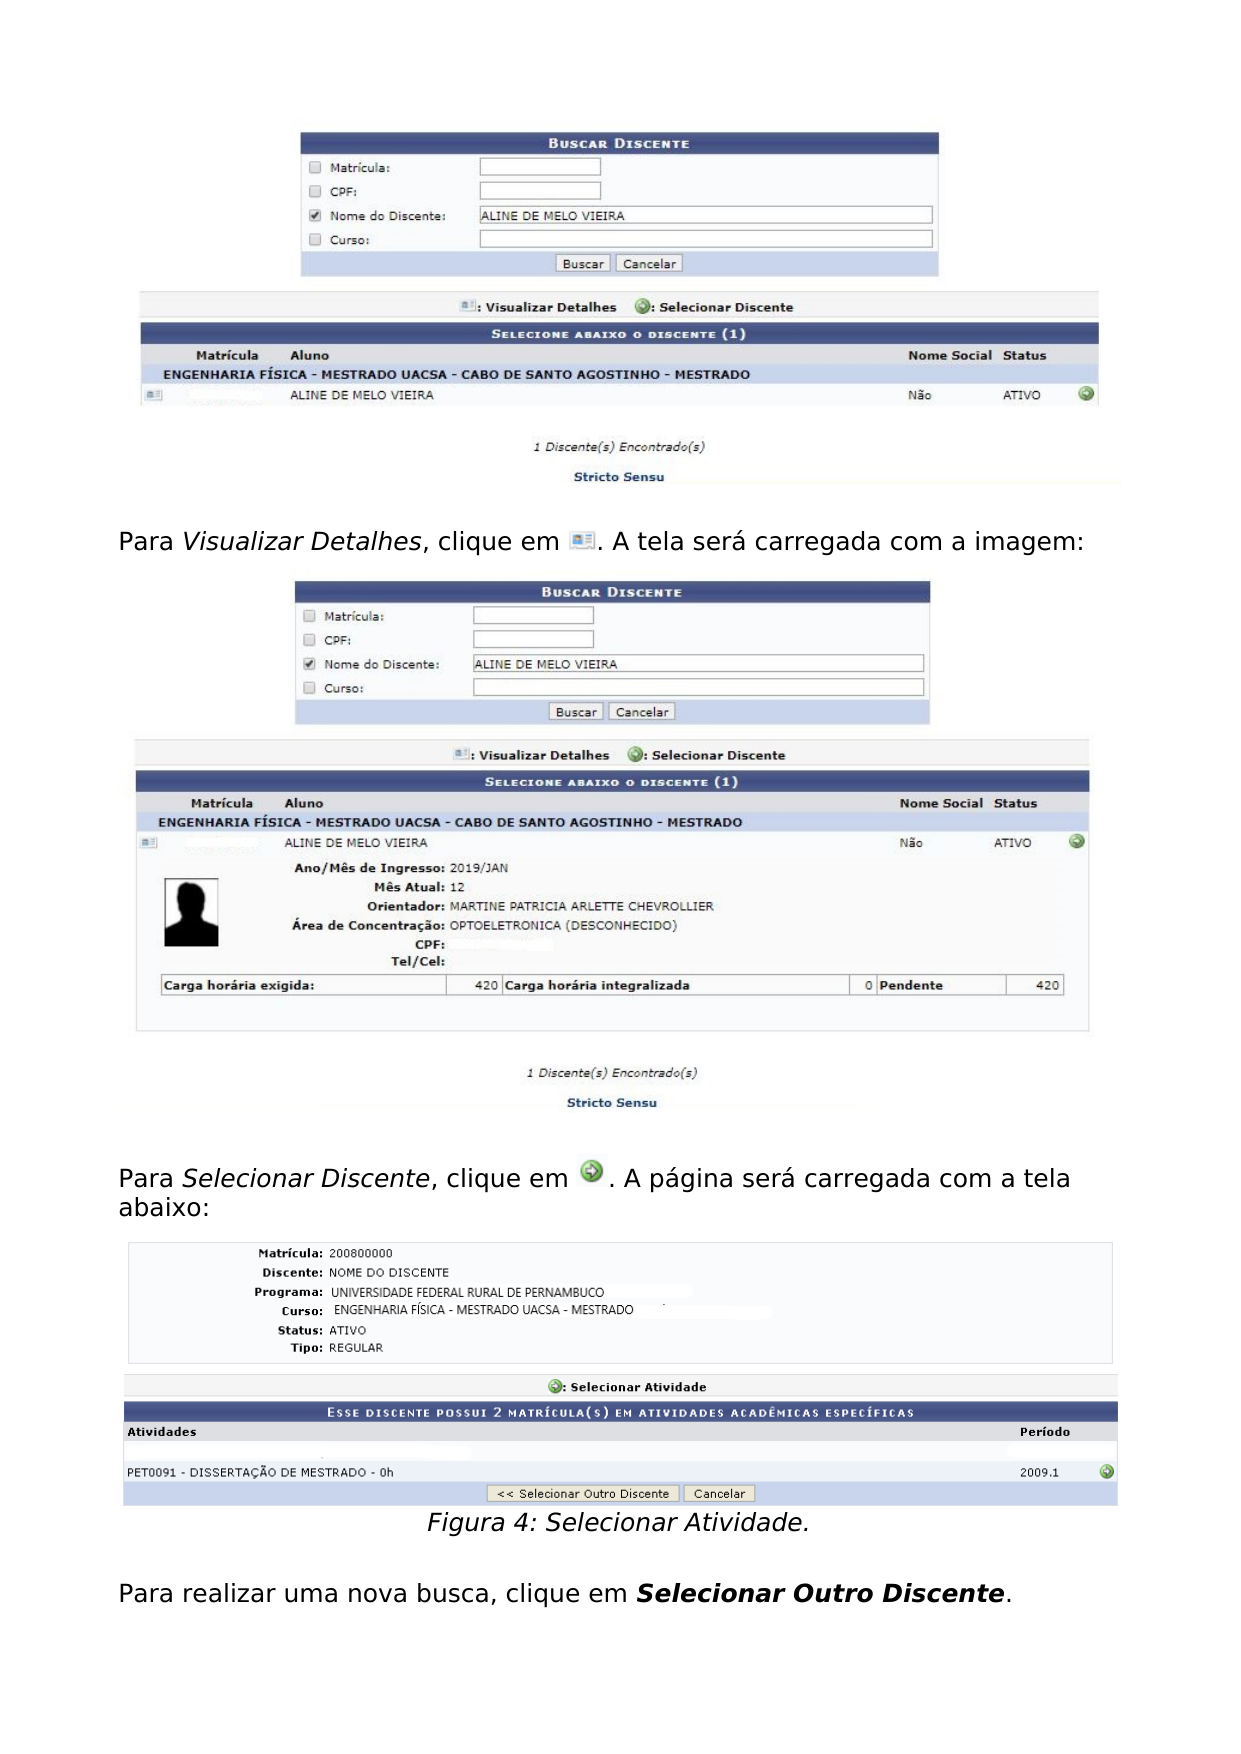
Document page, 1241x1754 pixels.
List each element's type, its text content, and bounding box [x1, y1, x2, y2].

picture [118, 1234, 1123, 1509]
text Para Visualizar Detalhes, clique em . A tela será carregada com a imagem: [118, 527, 1122, 556]
picture [568, 530, 597, 551]
picture [118, 118, 1123, 486]
text Para realizar uma nova busca, clique em Selecionar Outro Discente. [118, 1579, 1122, 1608]
text Para Selecionar Discente, clique em . A página será carregada com a tela abaixo: [118, 1154, 1122, 1222]
text Figura 4: Selecionar Atividade. [118, 1509, 1122, 1537]
picture [576, 1154, 608, 1187]
picture [118, 568, 1123, 1113]
